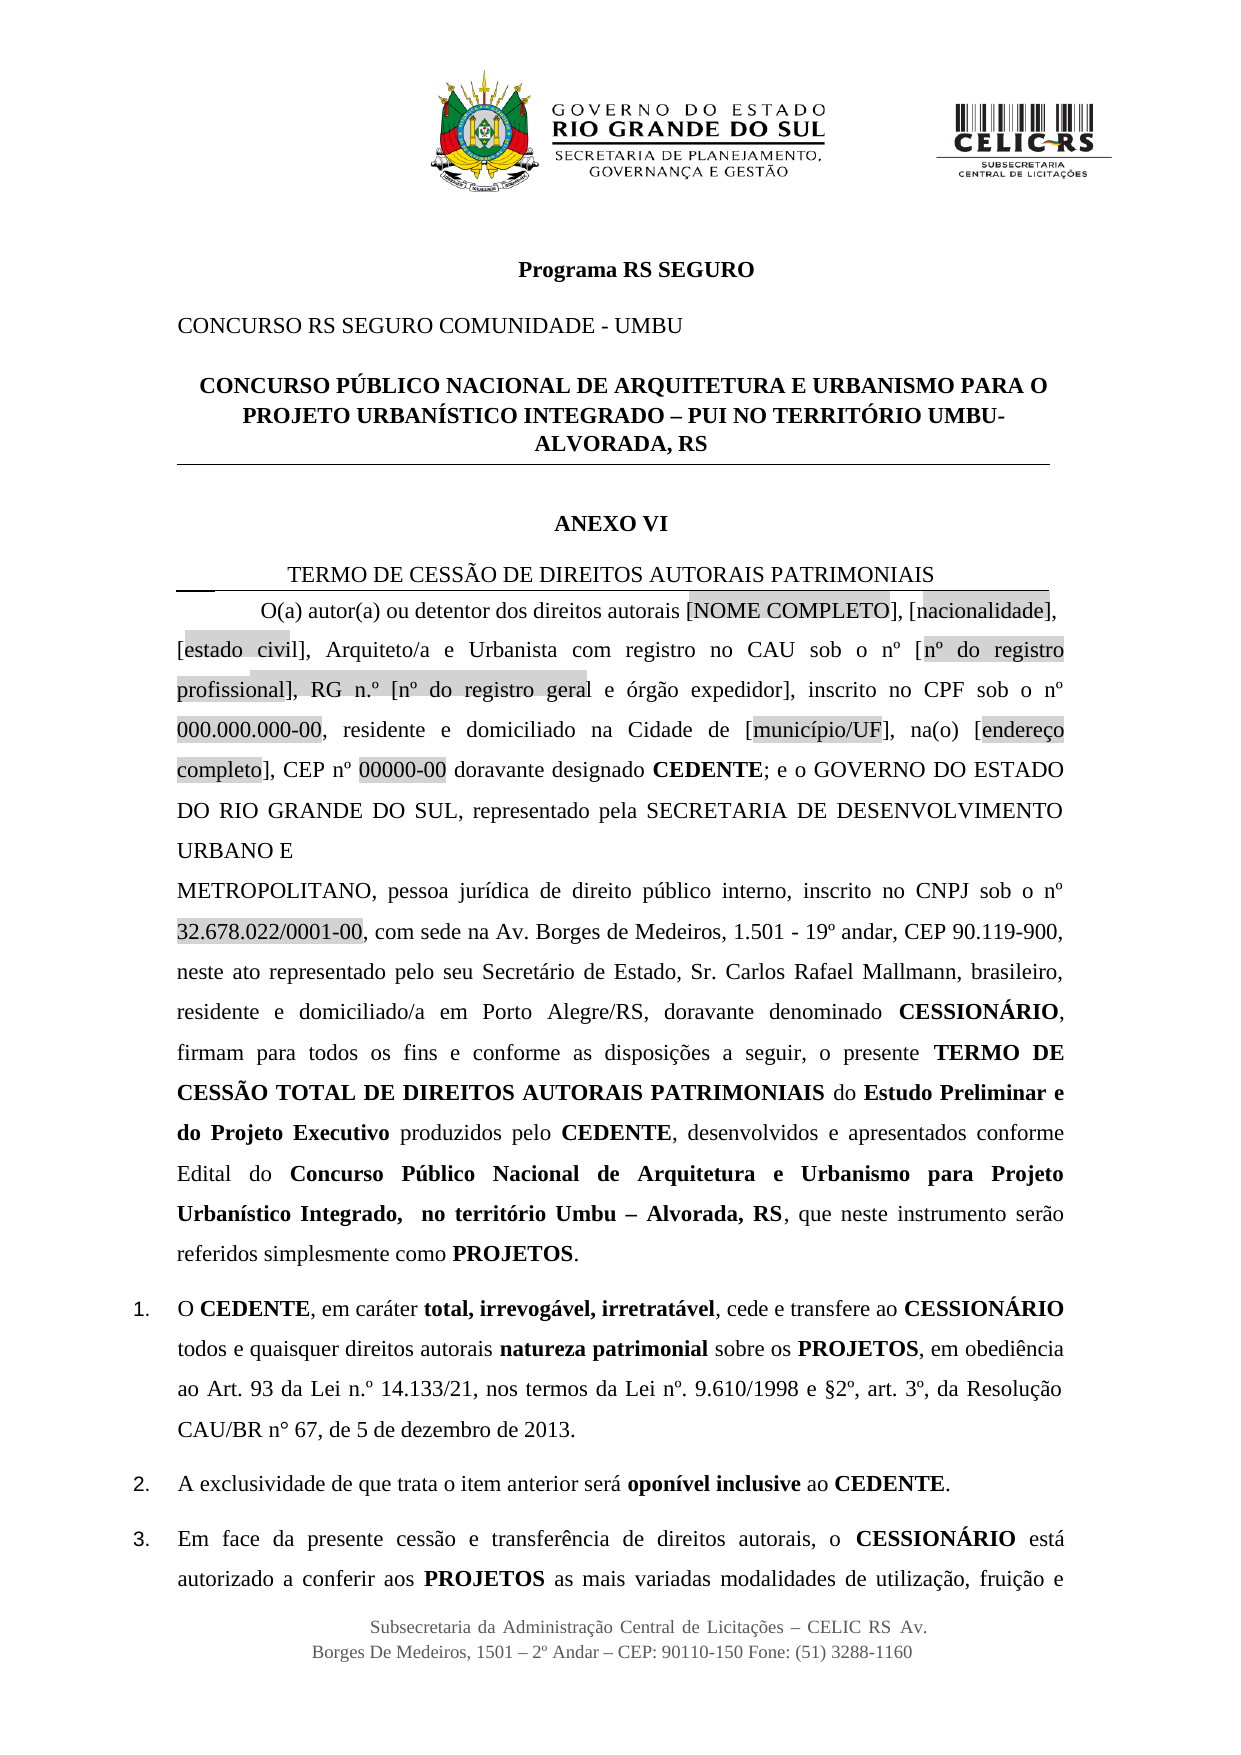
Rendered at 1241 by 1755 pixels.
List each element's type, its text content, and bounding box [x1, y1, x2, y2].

text METROPOLITANO, pessoa jurídica de direito público interno, inscrito no CNPJ sob o nº 32.678.022/0001-00, com sede na Av. Borges de Medeiros, 1.501 - 19º andar, CEP 90.119-900, neste ato representado pelo seu Secretário de Estado, Sr. Carlos Rafael Mallmann, brasileiro, residente e domiciliado/a em Porto Alegre/RS, doravante denominado CESSIONÁRIO, firmam para todos os fins e conforme as disposições a seguir, o presente TERMO DE CESSÃO TOTAL DE DIREITOS AUTORAIS PATRIMONIAIS do Estudo Preliminar e do Projeto Executivo produzidos pelo CEDENTE, desenvolvidos e apresentados conforme Edital do Concurso Público Nacional de Arquitetura e Urbanismo para Projeto Urbanístico Integrado, no território Umbu – Alvorada, RS, que neste instrumento serão referidos simplesmente como PROJETOS. [177, 877, 1064, 1267]
list Em face da presente cessão e transferência de direitos autorais, o CESSIONÁRIO está autorizado a conferir aos PROJETOS as mais variadas modalidades de utilização, fruição e [133, 1525, 1064, 1591]
text O(a) autor(a) ou detentor dos direitos autorais [NOME COMPLETO], [nacionalidade], [177, 597, 1063, 623]
text TERMO DE CESSÃO DE DIREITOS AUTORAIS PATRIMONIAIS [178, 557, 1050, 588]
text PROJETO URBANÍSTICO INTEGRADO – PUI NO TERRITÓRIO UMBU- ALVORADA, RS [209, 402, 1038, 457]
list A exclusividade de que trata o item anterior será oponível inclusive ao CEDENTE. [133, 1470, 1064, 1497]
text CONCURSO RS SEGURO COMUNIDADE - UMBU [177, 313, 1064, 339]
text [estado civil], Arquiteto/a e Urbanista com registro no CAU sob o nº [nº do registro profissional], RG n.º [nº do registro geral e órgão expedidor], inscrito no CPF sob o nº 000.000.000-00, residente e domiciliado na Cidade de [município/UF], na(o) [endereço completo], CEP nº 00000-00 doravante designado CEDENTE; e o GOVERNO DO ESTADO DO RIO GRANDE DO SUL, representado pela SECRETARIA DE DESENVOLVIMENTO URBANO E [177, 636, 1064, 863]
text CONCURSO PÚBLICO NACIONAL DE ARQUITETURA E URBANISMO PARA O [199, 372, 1069, 399]
text Programa RS SEGURO [209, 257, 1069, 283]
list O CEDENTE, em caráter total, irrevogável, irretratável, cede e transfere ao CESSIONÁRIO todos e quaisquer direitos autorais natureza patrimonial sobre os PROJETOS, em obediência ao Art. 93 da Lei n.º 14.133/21, nos termos da Lei nº. 9.610/1998 e §2º, art. 3º, da Resolução CAU/BR n° 67, de 5 de dezembro de 2013. [133, 1295, 1064, 1442]
text ANEXO VI [209, 510, 1018, 536]
